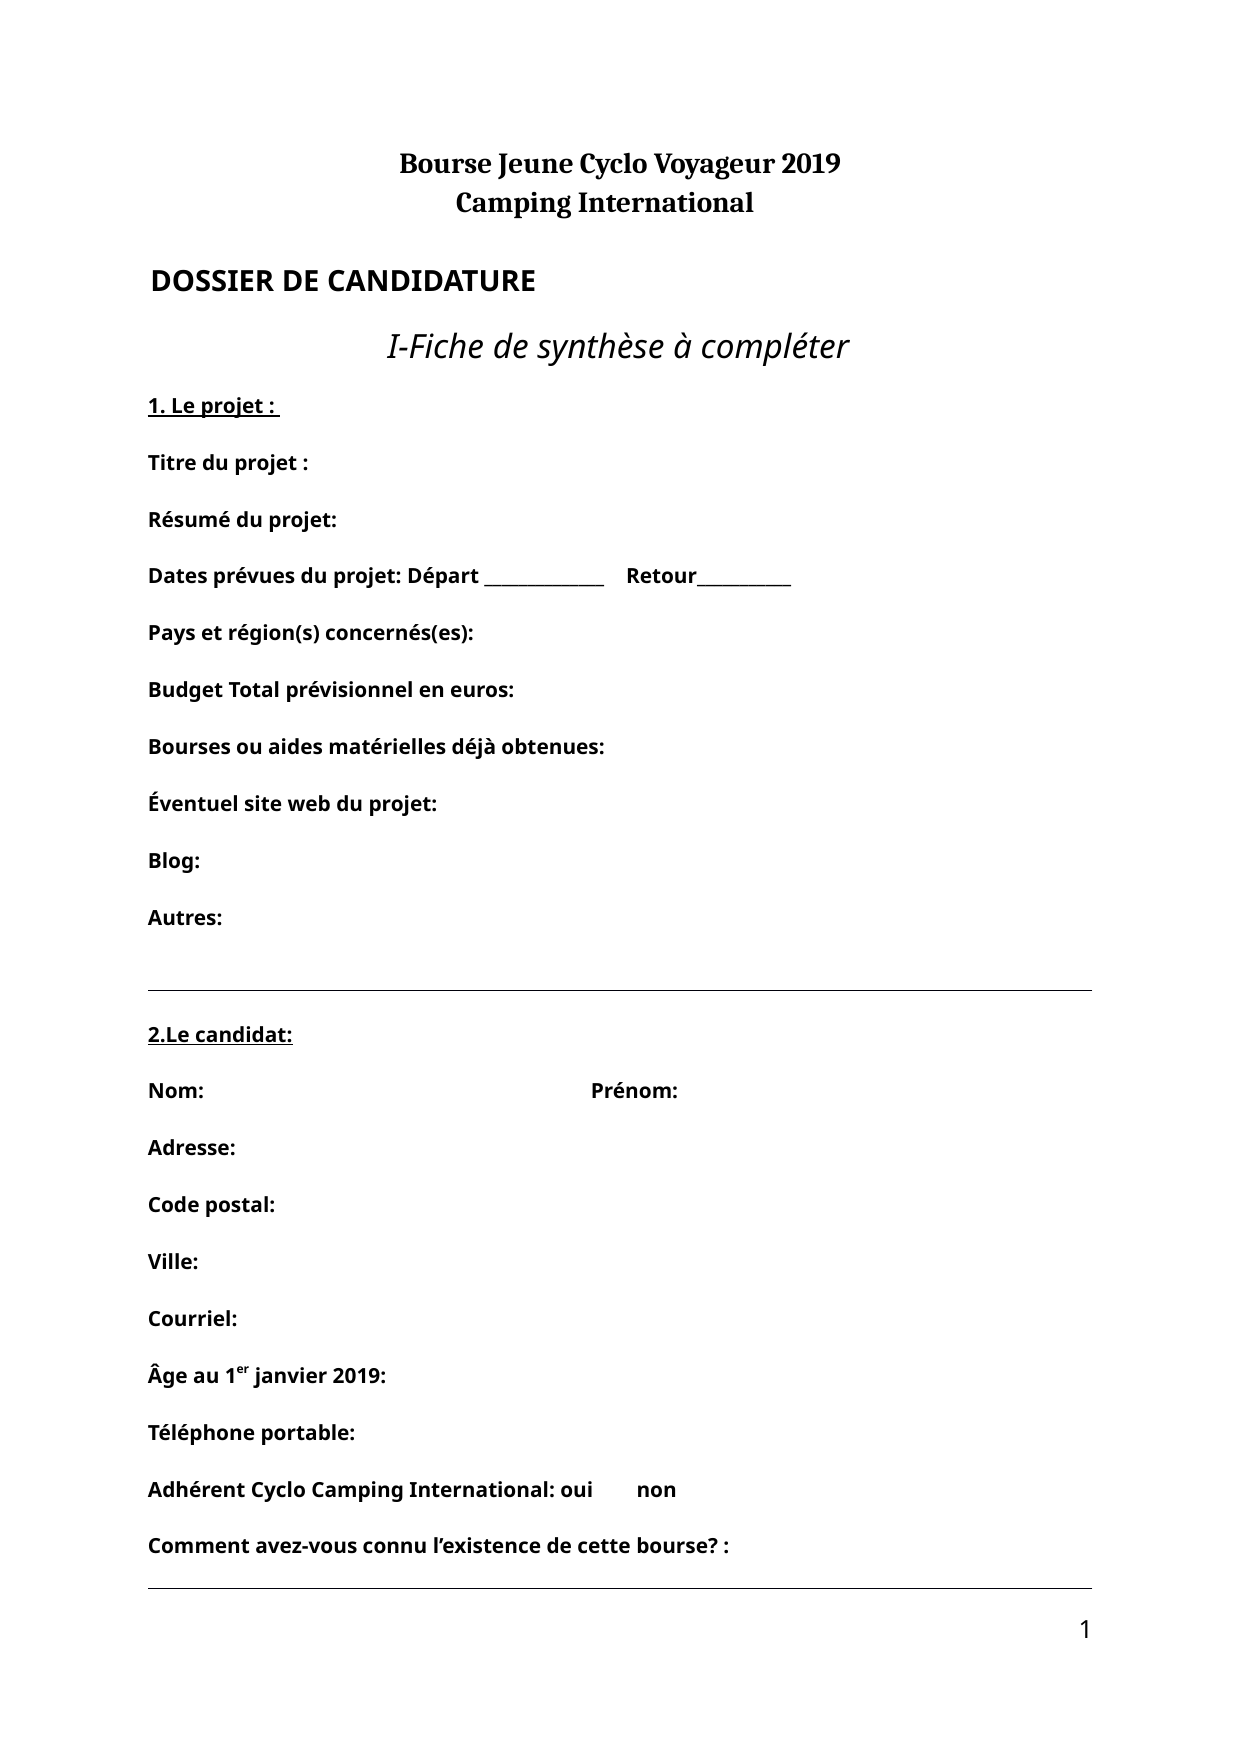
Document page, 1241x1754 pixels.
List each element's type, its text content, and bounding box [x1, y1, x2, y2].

text 1. Le projet : [148, 391, 1092, 419]
text Camping International [148, 181, 1092, 221]
text Adresse: [148, 1133, 1092, 1162]
text Téléphone portable: [148, 1418, 1092, 1446]
text Adhérent Cyclo Camping International: oui non [148, 1475, 1092, 1503]
text Âge au 1er janvier 2019: [148, 1361, 1092, 1389]
text Pays et région(s) concernés(es): [148, 618, 1092, 647]
text Résumé du projet: [148, 505, 1092, 533]
text Blog: [148, 846, 1092, 874]
text Ville: [148, 1247, 1092, 1276]
text Dates prévues du projet: Départ ______________ Retour___________ [148, 562, 1092, 590]
text 2.Le candidat: [148, 1020, 1092, 1048]
text Bourses ou aides matérielles déjà obtenues: [148, 732, 1092, 761]
text Bourse Jeune Cyclo Voyageur 2019 [148, 148, 1092, 181]
text Courriel: [148, 1304, 1092, 1333]
text Nom: Prénom: [148, 1077, 1092, 1105]
text Code postal: [148, 1190, 1092, 1219]
text Autres: [148, 903, 1092, 931]
text Budget Total prévisionnel en euros: [148, 675, 1092, 704]
text DOSSIER DE CANDIDATURE [148, 261, 1092, 300]
text Titre du projet : [148, 448, 1092, 476]
text Éventuel site web du projet: [148, 789, 1092, 818]
text I-Fiche de synthèse à compléter [148, 323, 1092, 368]
text Comment avez-vous connu l’existence de cette bourse? : [148, 1532, 1092, 1560]
